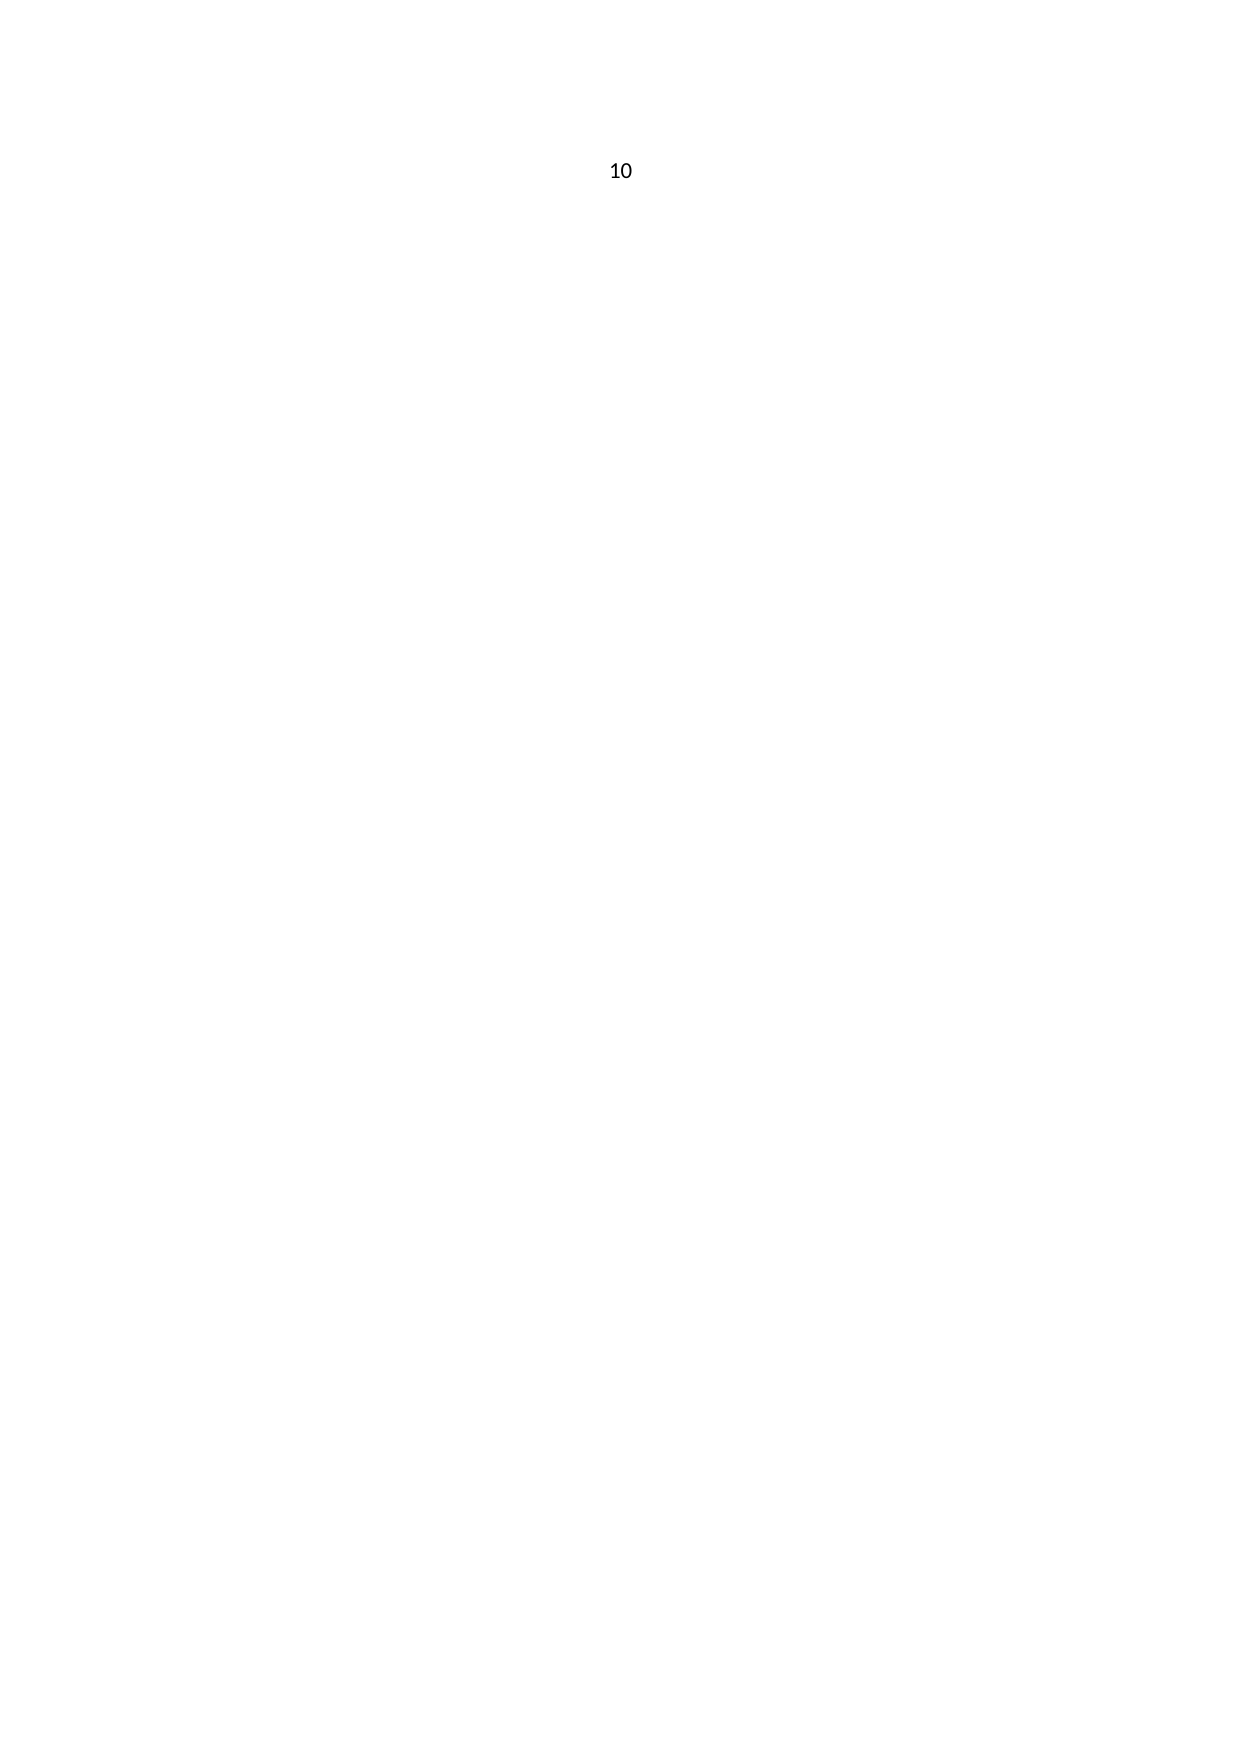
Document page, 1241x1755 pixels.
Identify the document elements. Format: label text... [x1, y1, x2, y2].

text 10 [180, 156, 1061, 184]
